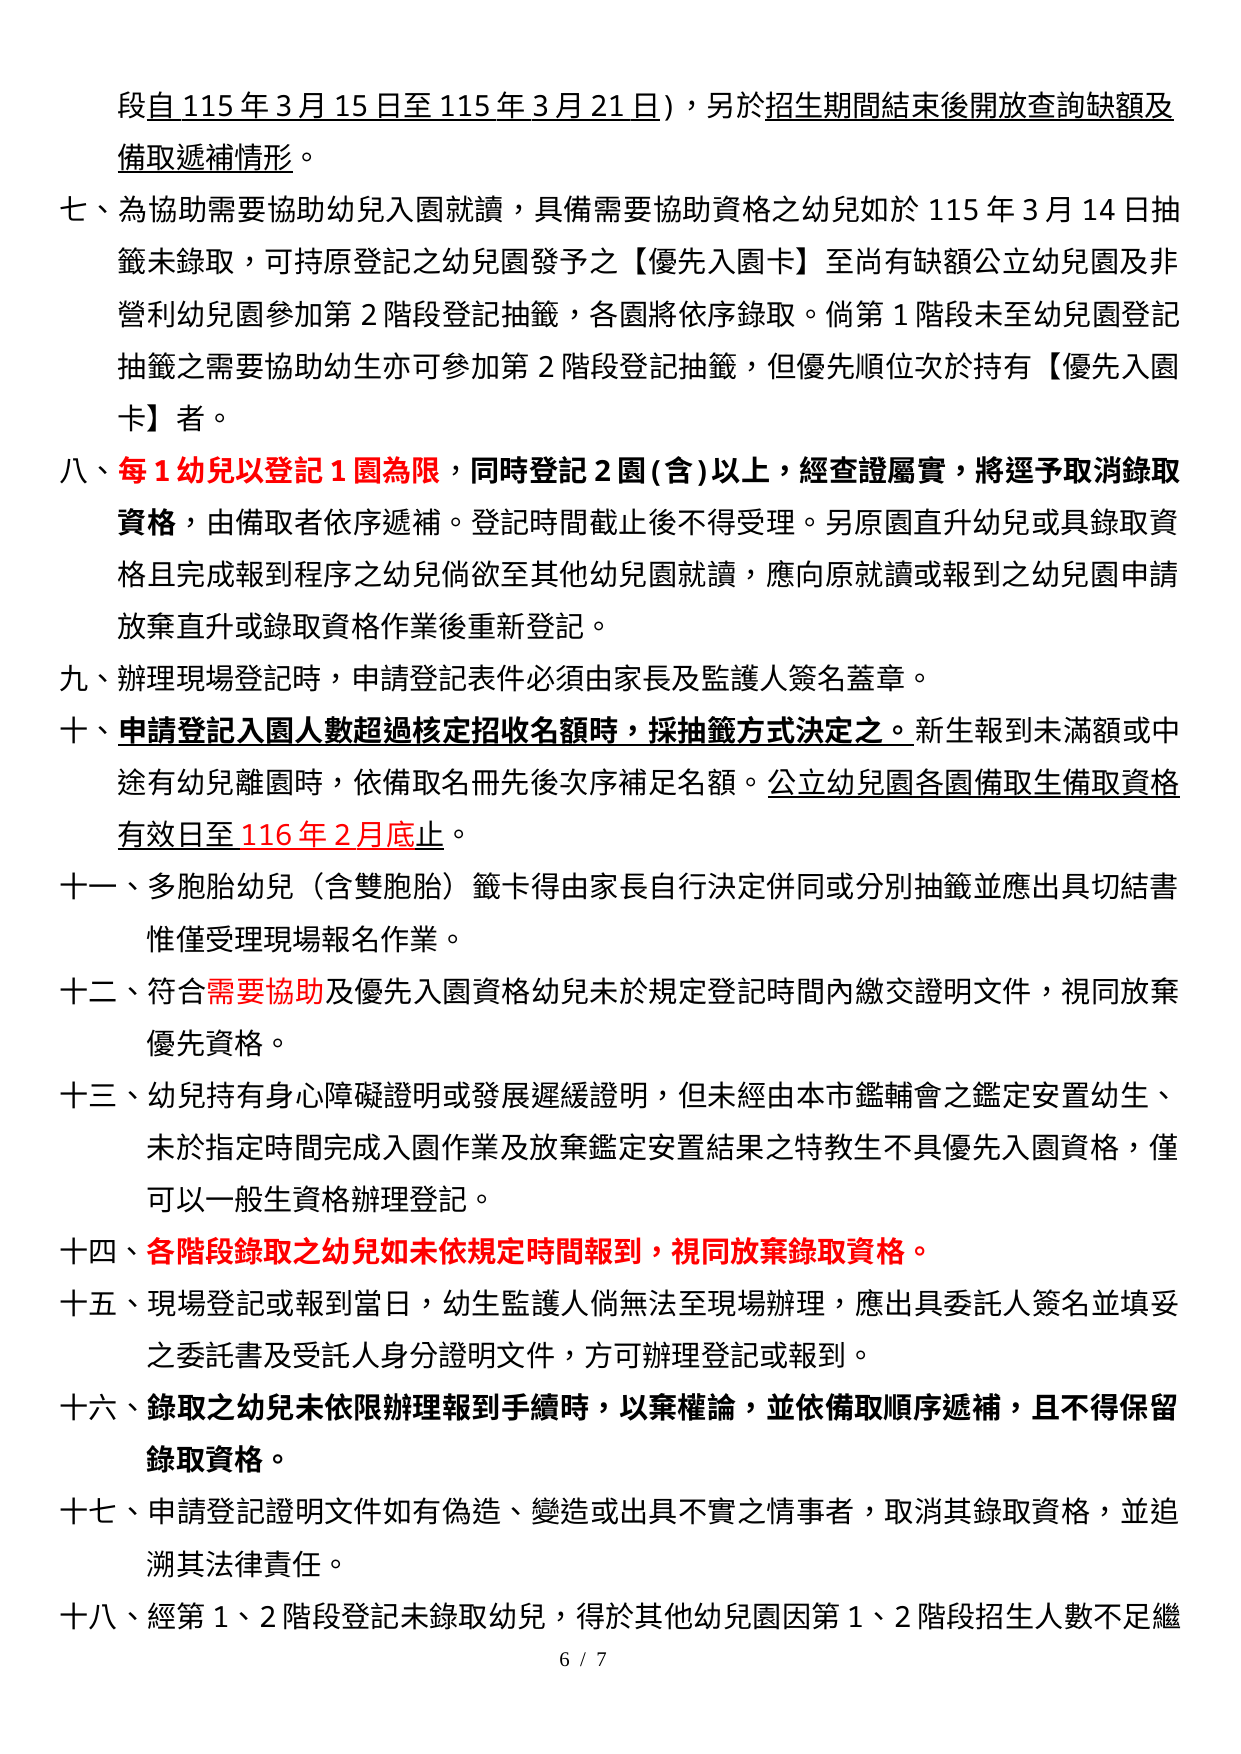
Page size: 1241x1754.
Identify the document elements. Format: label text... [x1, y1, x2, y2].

text 十五、現場登記或報到當日，幼生監護人倘無法至現場辦理，應出具委託人簽名並填妥之委託書及受託人身分證明文件，方可辦理登記或報到。 [59, 1273, 1181, 1377]
text 十七、申請登記證明文件如有偽造、變造或出具不實之情事者，取消其錄取資格，並追溯其法律責任。 [59, 1481, 1181, 1585]
text 十三、幼兒持有身心障礙證明或發展遲緩證明，但未經由本市鑑輔會之鑑定安置幼生、未於指定時間完成入園作業及放棄鑑定安置結果之特教生不具優先入園資格，僅可以一般生資格辦理登記。 [59, 1064, 1181, 1221]
text 十、申請登記入園人數超過核定招收名額時，採抽籤方式決定之。新生報到未滿額或中途有幼兒離園時，依備取名冊先後次序補足名額。公立幼兒園各園備取生備取資格有效日至116年2月底止。 [59, 700, 1181, 856]
text 十二、符合需要協助及優先入園資格幼兒未於規定登記時間內繳交證明文件，視同放棄優先資格。 [59, 960, 1181, 1064]
text 十六、錄取之幼兒未依限辦理報到手續時，以棄權論，並依備取順序遞補，且不得保留錄取資格。 [59, 1377, 1181, 1481]
text 段自115年3月15日至115年3月21日)，另於招生期間結束後開放查詢缺額及備取遞補情形。 [59, 75, 1181, 179]
text 七、為協助需要協助幼兒入園就讀，具備需要協助資格之幼兒如於115年3月14日抽籤未錄取，可持原登記之幼兒園發予之【優先入園卡】至尚有缺額公立幼兒園及非營利幼兒園參加第2階段登記抽籤，各園將依序錄取。倘第1階段未至幼兒園登記抽籤之需要協助幼生亦可參加第2階段登記抽籤，但優先順位次於持有【優先入園卡】者。 [59, 179, 1181, 439]
text 八、每1幼兒以登記1園為限，同時登記2園(含)以上，經查證屬實，將逕予取消錄取資格，由備取者依序遞補。登記時間截止後不得受理。另原園直升幼兒或具錄取資格且完成報到程序之幼兒倘欲至其他幼兒園就讀，應向原就讀或報到之幼兒園申請放棄直升或錄取資格作業後重新登記。 [59, 439, 1181, 648]
text 十八、經第1、2階段登記未錄取幼兒，得於其他幼兒園因第1、2階段招生人數不足繼 [59, 1585, 1181, 1637]
text 十一、多胞胎幼兒（含雙胞胎）籤卡得由家長自行決定併同或分別抽籤並應出具切結書，惟僅受理現場報名作業。 [59, 856, 1181, 960]
text 十四、各階段錄取之幼兒如未依規定時間報到，視同放棄錄取資格。 [59, 1221, 1181, 1273]
text 九、辦理現場登記時，申請登記表件必須由家長及監護人簽名蓋章。 [59, 648, 1181, 700]
